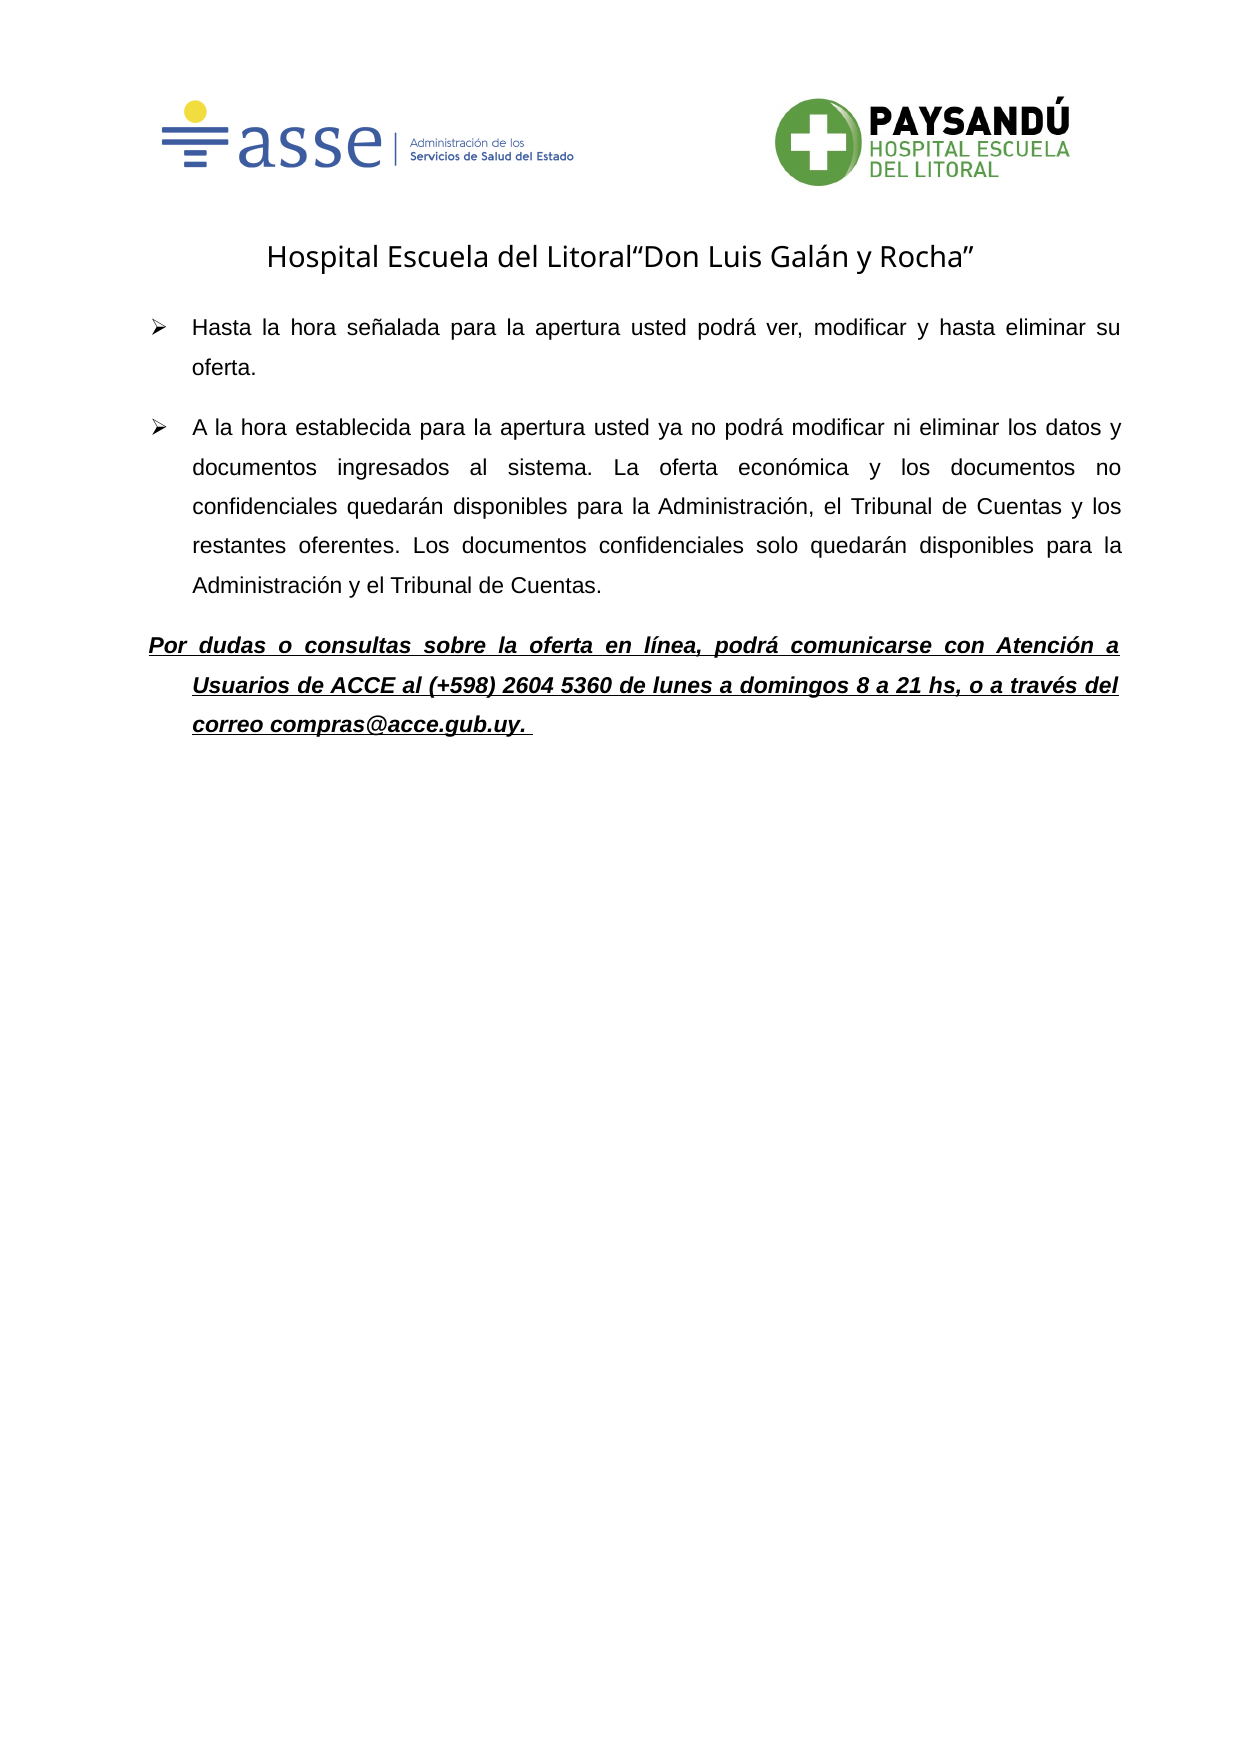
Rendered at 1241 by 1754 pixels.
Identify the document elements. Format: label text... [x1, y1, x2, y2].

list A la hora establecida para la apertura usted ya no podrá modificar ni eliminar los datos y documentos ingresados al sistema. La oferta económica y los documentos no confidenciales quedarán disponibles para la Administración, el Tribunal de Cuentas y los restantes oferentes. Los documentos confidenciales solo quedarán disponibles para la Administración y el Tribunal de Cuentas. [150, 414, 1122, 598]
list Hasta la hora señalada para la apertura usted podrá ver, modificar y hasta eliminar su oferta. [150, 314, 1122, 380]
text Por dudas o consultas sobre la oferta en línea, podrá comunicarse con Atención a Usuarios de ACCE al (+598) 2604 5360 de lunes a domingos 8 a 21 hs, o a través del correo compras@acce.gub.uy. [148, 632, 1122, 738]
picture [115, 63, 619, 210]
picture [731, 91, 1119, 193]
